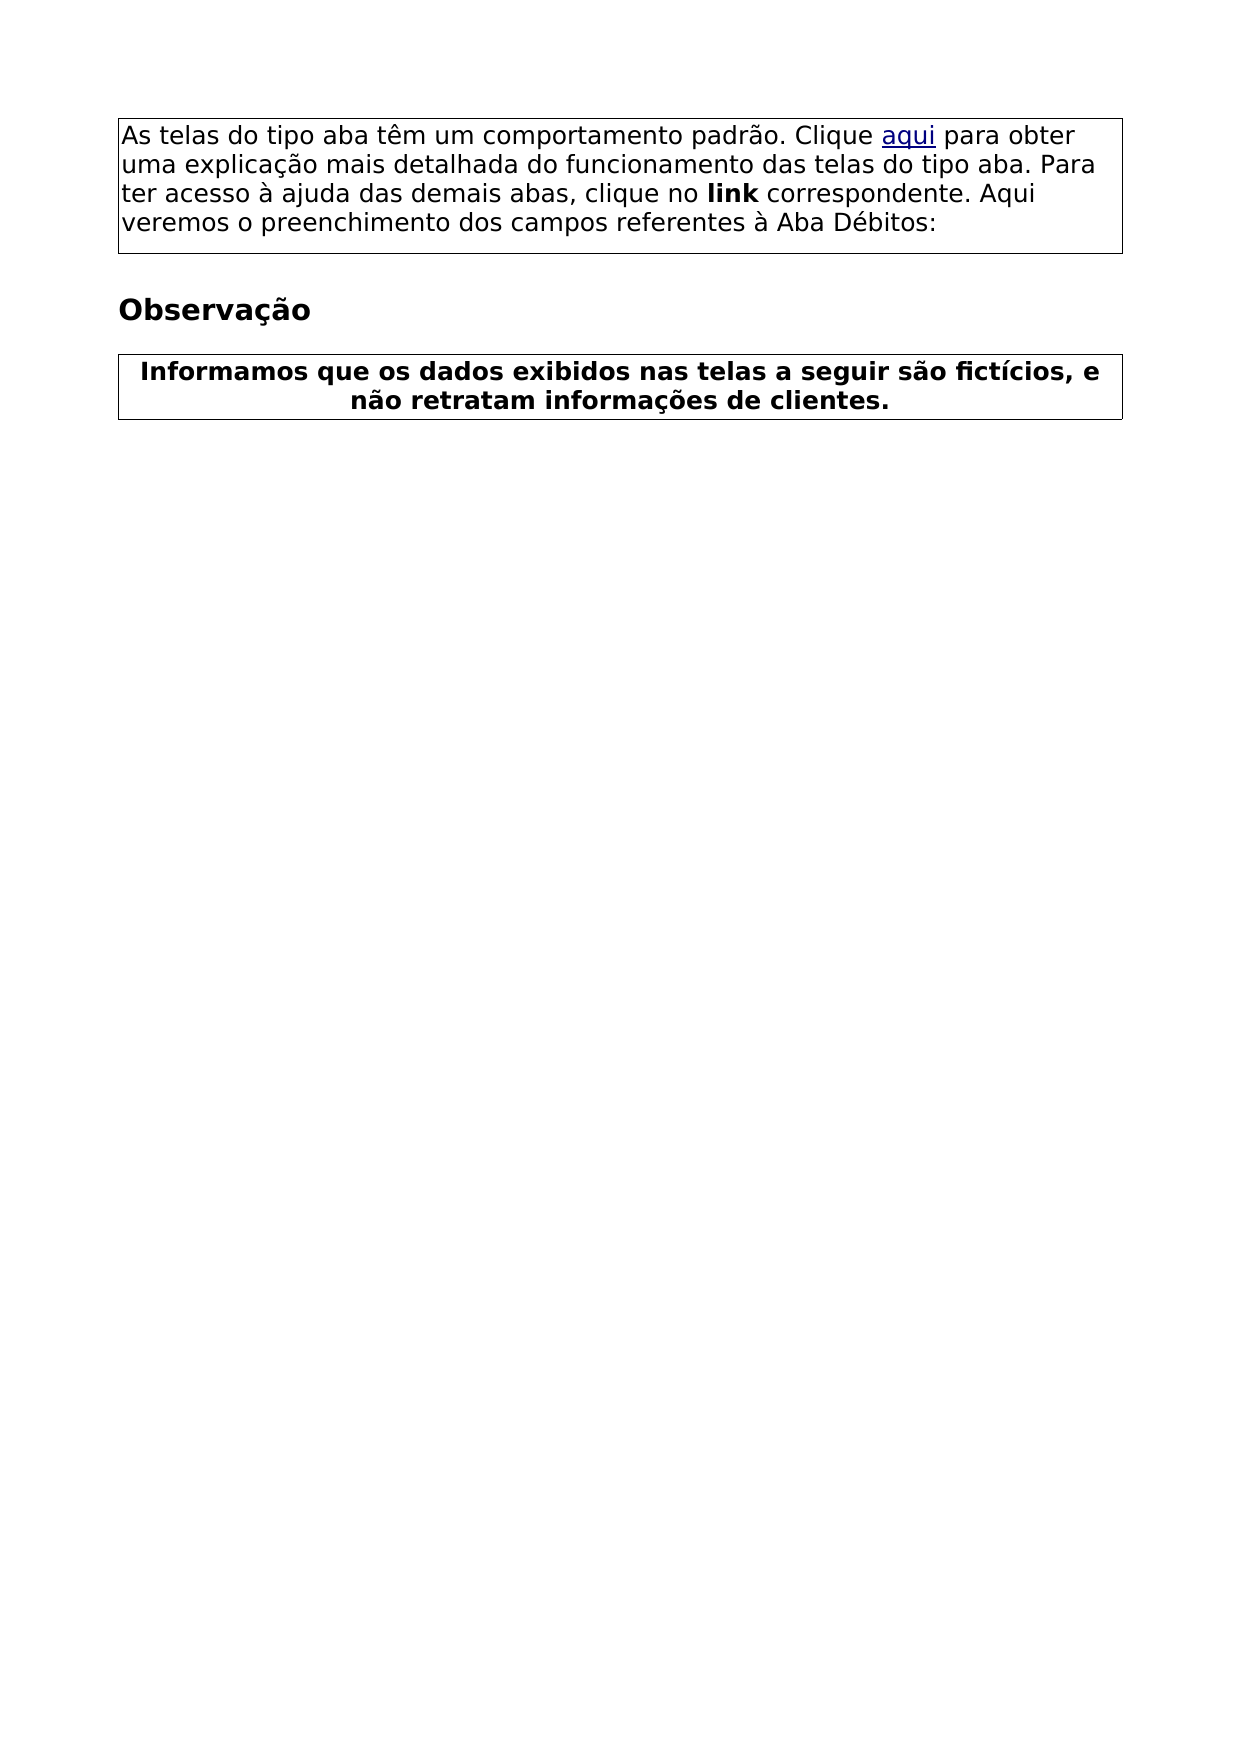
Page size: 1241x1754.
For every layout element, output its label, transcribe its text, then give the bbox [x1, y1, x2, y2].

table_header Informamos que os dados exibidos nas telas a seguir são fictícios, e não retratam informações de clientes. [119, 355, 1122, 419]
table_header As telas do tipo aba têm um comportamento padrão. Clique aqui para obter uma explicação mais detalhada do funcionamento das telas do tipo aba. Para ter acesso à ajuda das demais abas, clique no link correspondente. Aqui veremos o preenchimento dos campos referentes à Aba Débitos: [119, 119, 1122, 253]
subtitle Observação [118, 293, 1122, 327]
